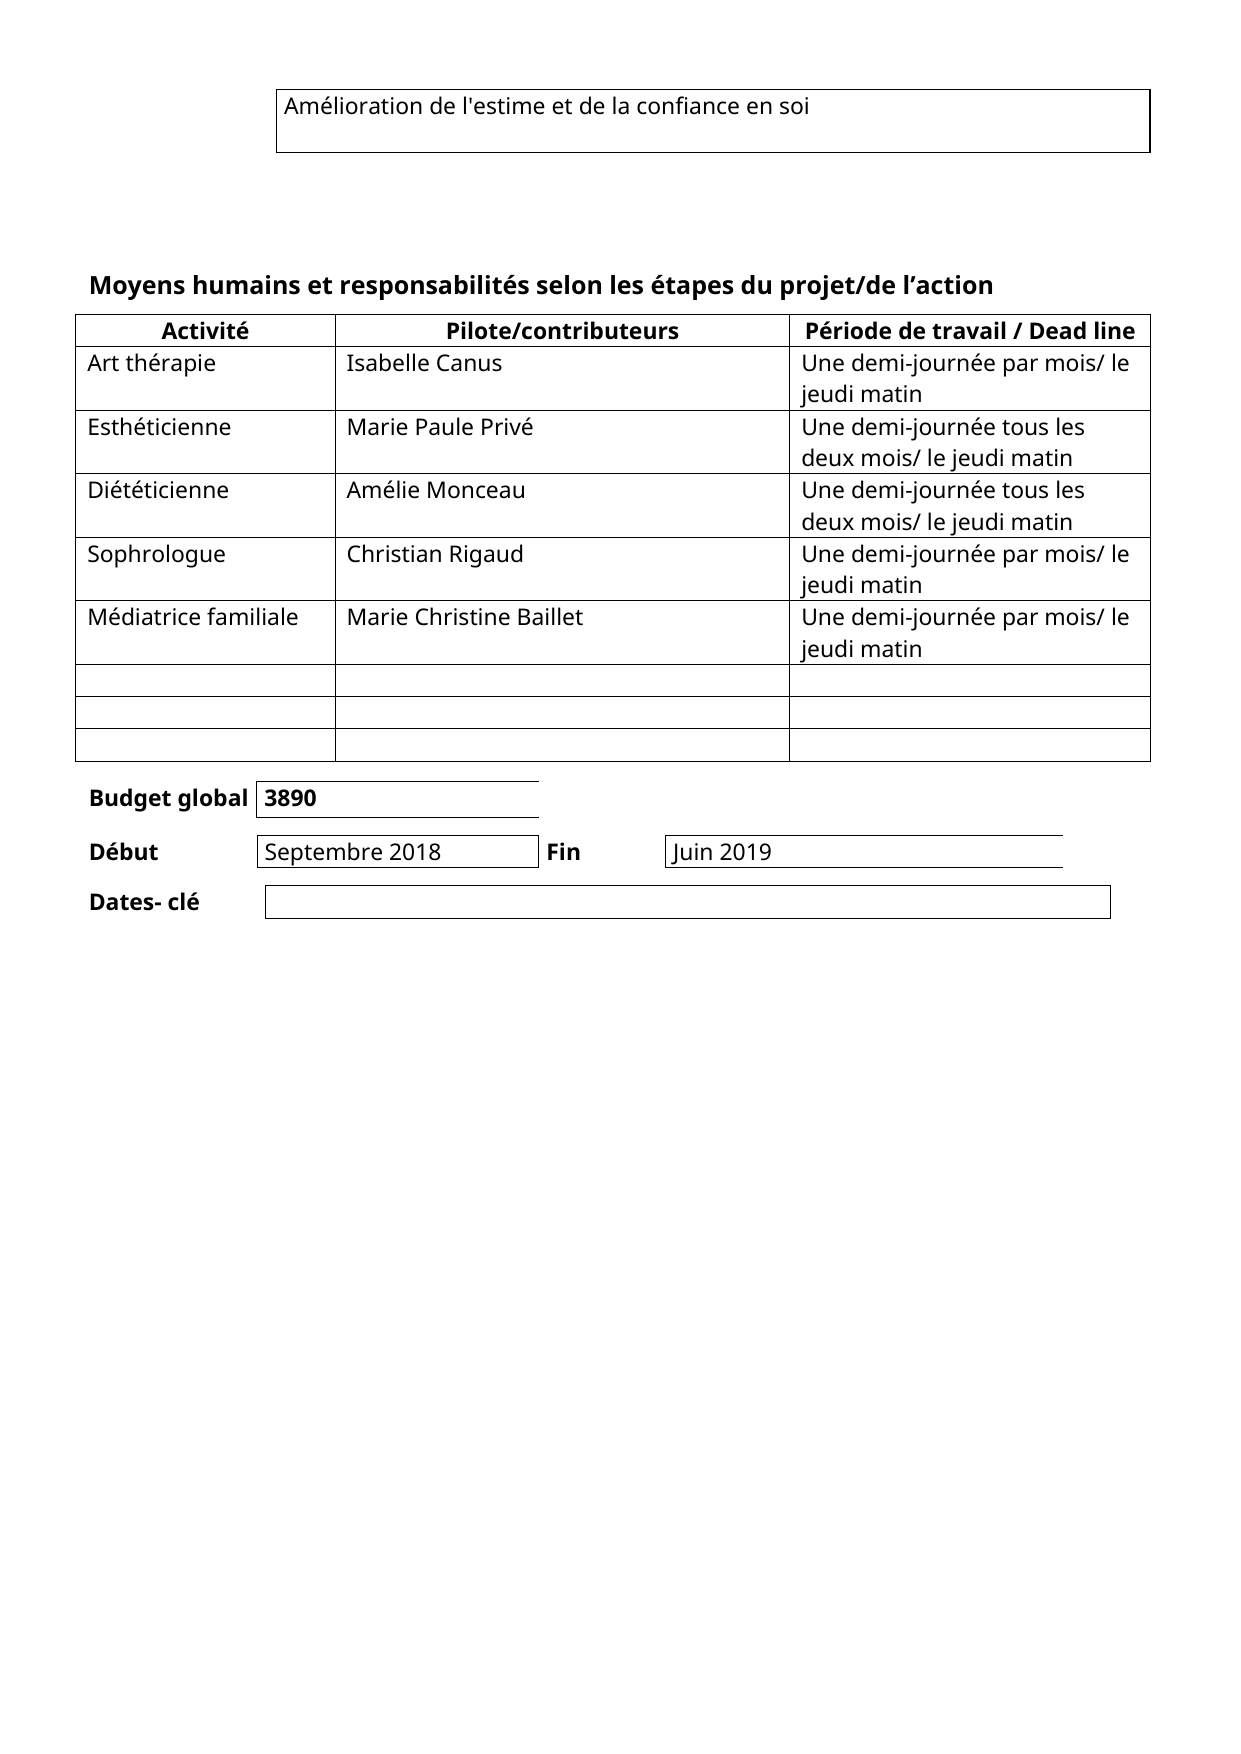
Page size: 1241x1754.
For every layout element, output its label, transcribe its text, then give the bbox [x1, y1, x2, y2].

table_cell Une demi-journée tous les deux mois/ le jeudi matin [790, 474, 1150, 537]
table_cell [76, 665, 335, 696]
table_cell [790, 729, 1150, 761]
table_cell Isabelle Canus [336, 347, 789, 409]
table_header [81, 89, 276, 152]
table_cell Marie Paule Privé [336, 411, 789, 473]
table_header Dates- clé [81, 885, 265, 918]
table_header [750, 781, 1063, 817]
table_cell Amélie Monceau [336, 474, 789, 537]
table_cell Art thérapie [76, 347, 335, 409]
table_cell Médiatrice familiale [76, 601, 335, 664]
table_header Juin 2019 [666, 836, 1063, 867]
table_cell [76, 697, 335, 728]
table_cell Christian Rigaud [336, 538, 789, 600]
table_header Septembre 2018 [258, 836, 538, 867]
table_header Début [81, 835, 257, 867]
table_cell Sophrologue [76, 538, 335, 600]
table_header Budget global [81, 781, 256, 817]
table_cell [336, 729, 789, 761]
text Moyens humains et responsabilités selon les étapes du projet/de l’action [88, 268, 1152, 302]
table_cell [76, 729, 335, 761]
table_cell [790, 697, 1150, 728]
table_cell [790, 665, 1150, 696]
table_cell Une demi-journée par mois/ le jeudi matin [790, 347, 1150, 409]
table_cell [336, 697, 789, 728]
table_cell Une demi-journée par mois/ le jeudi matin [790, 538, 1150, 600]
table_cell Esthéticienne [76, 411, 335, 473]
table_header [266, 886, 1110, 918]
table_cell Une demi-journée par mois/ le jeudi matin [790, 601, 1150, 664]
table_cell Diététicienne [76, 474, 335, 537]
table_header 3890 [257, 782, 539, 817]
table_cell Marie Christine Baillet [336, 601, 789, 664]
table_header [539, 781, 750, 817]
table_header Période de travail / Dead line [790, 315, 1150, 346]
table_cell [336, 665, 789, 696]
table_header Amélioration de l'estime et de la confiance en soi [277, 90, 1149, 152]
table_cell Une demi-journée tous les deux mois/ le jeudi matin [790, 411, 1150, 473]
table_header Activité [76, 315, 335, 346]
table_header Fin [539, 835, 665, 867]
table_header Pilote/contributeurs [336, 315, 789, 346]
